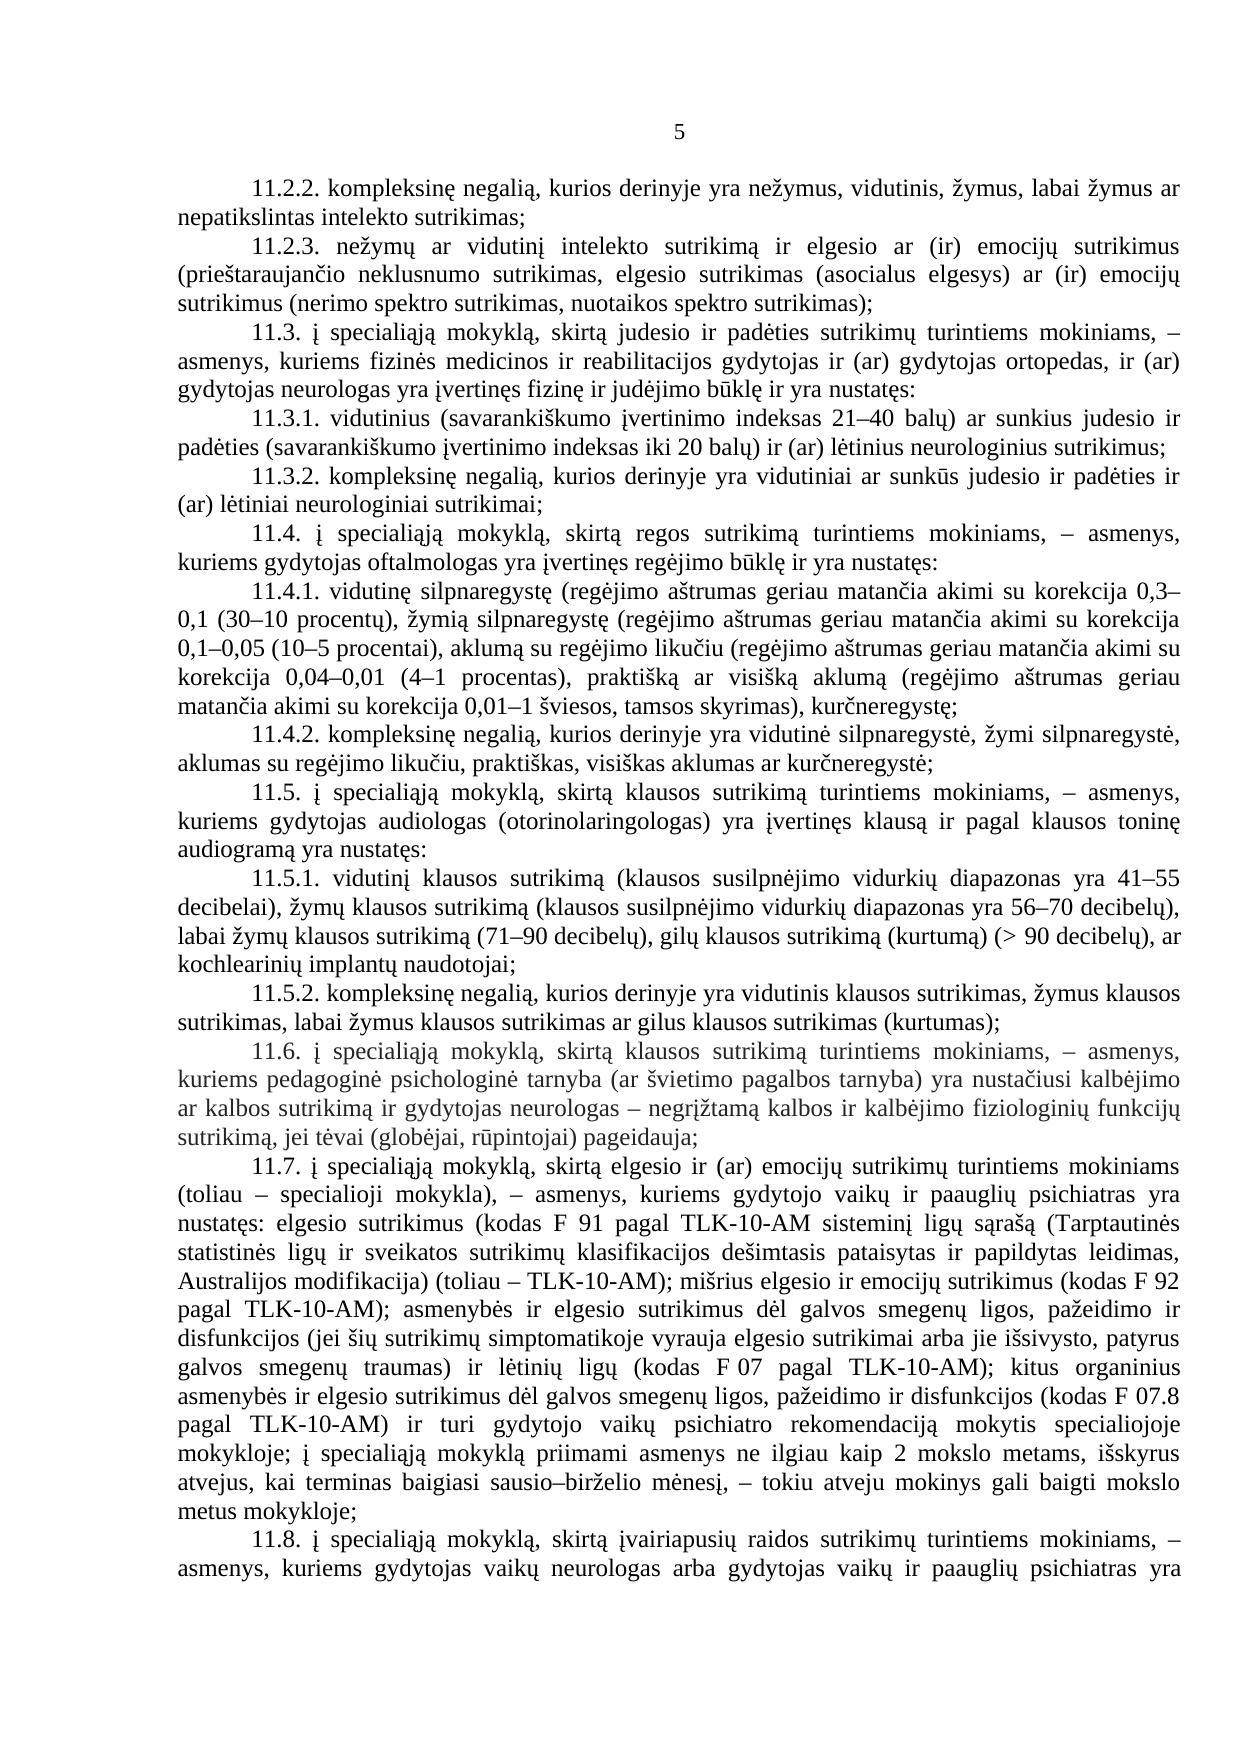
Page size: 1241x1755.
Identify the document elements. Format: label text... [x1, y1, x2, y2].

text 11.4.1. vidutinę silpnaregystę (regėjimo aštrumas geriau matančia akimi su korekcija 0,3–0,1 (30–10 procentų), žymią silpnaregystę (regėjimo aštrumas geriau matančia akimi su korekcija 0,1–0,05 (10–5 procentai), aklumą su regėjimo likučiu (regėjimo aštrumas geriau matančia akimi su korekcija 0,04–0,01 (4–1 procentas), praktišką ar visišką aklumą (regėjimo aštrumas geriau matančia akimi su korekcija 0,01–1 šviesos, tamsos skyrimas), kurčneregystę; [177, 576, 1181, 719]
text 11.3.2. kompleksinę negalią, kurios derinyje yra vidutiniai ar sunkūs judesio ir padėties ir (ar) lėtiniai neurologiniai sutrikimai; [177, 461, 1181, 518]
text 11.3. į specialiąją mokyklą, skirtą judesio ir padėties sutrikimų turintiems mokiniams, – asmenys, kuriems fizinės medicinos ir reabilitacijos gydytojas ir (ar) gydytojas ortopedas, ir (ar) gydytojas neurologas yra įvertinęs fizinę ir judėjimo būklę ir yra nustatęs: [177, 317, 1181, 403]
text 11.8. į specialiąją mokyklą, skirtą įvairiapusių raidos sutrikimų turintiems mokiniams, – asmenys, kuriems gydytojas vaikų neurologas arba gydytojas vaikų ir paauglių psichiatras yra [177, 1524, 1181, 1582]
text 11.4.2. kompleksinę negalią, kurios derinyje yra vidutinė silpnaregystė, žymi silpnaregystė, aklumas su regėjimo likučiu, praktiškas, visiškas aklumas ar kurčneregystė; [177, 719, 1181, 777]
text 11.5.2. kompleksinę negalią, kurios derinyje yra vidutinis klausos sutrikimas, žymus klausos sutrikimas, labai žymus klausos sutrikimas ar gilus klausos sutrikimas (kurtumas); [177, 978, 1181, 1036]
text 11.2.2. kompleksinę negalią, kurios derinyje yra nežymus, vidutinis, žymus, labai žymus ar nepatikslintas intelekto sutrikimas; [177, 173, 1181, 231]
text 11.4. į specialiąją mokyklą, skirtą regos sutrikimą turintiems mokiniams, – asmenys, kuriems gydytojas oftalmologas yra įvertinęs regėjimo būklę ir yra nustatęs: [177, 518, 1181, 576]
text 11.5.1. vidutinį klausos sutrikimą (klausos susilpnėjimo vidurkių diapazonas yra 41–55 decibelai), žymų klausos sutrikimą (klausos susilpnėjimo vidurkių diapazonas yra 56–70 decibelų), labai žymų klausos sutrikimą (71–90 decibelų), gilų klausos sutrikimą (kurtumą) (> 90 decibelų), ar kochlearinių implantų naudotojai; [177, 863, 1181, 978]
text 11.3.1. vidutinius (savarankiškumo įvertinimo indeksas 21–40 balų) ar sunkius judesio ir padėties (savarankiškumo įvertinimo indeksas iki 20 balų) ir (ar) lėtinius neurologinius sutrikimus; [177, 403, 1181, 461]
text 11.5. į specialiąją mokyklą, skirtą klausos sutrikimą turintiems mokiniams, – asmenys, kuriems gydytojas audiologas (otorinolaringologas) yra įvertinęs klausą ir pagal klausos toninę audiogramą yra nustatęs: [177, 777, 1181, 863]
text 11.2.3. nežymų ar vidutinį intelekto sutrikimą ir elgesio ar (ir) emocijų sutrikimus (prieštaraujančio neklusnumo sutrikimas, elgesio sutrikimas (asocialus elgesys) ar (ir) emocijų sutrikimus (nerimo spektro sutrikimas, nuotaikos spektro sutrikimas); [177, 231, 1181, 317]
text 11.6. į specialiąją mokyklą, skirtą klausos sutrikimą turintiems mokiniams, – asmenys, kuriems pedagoginė psichologinė tarnyba (ar švietimo pagalbos tarnyba) yra nustačiusi kalbėjimo ar kalbos sutrikimą ir gydytojas neurologas – negrįžtamą kalbos ir kalbėjimo fiziologinių funkcijų sutrikimą, jei tėvai (globėjai, rūpintojai) pageidauja; [177, 1036, 1181, 1151]
text 11.7. į specialiąją mokyklą, skirtą elgesio ir (ar) emocijų sutrikimų turintiems mokiniams (toliau – specialioji mokykla), – asmenys, kuriems gydytojo vaikų ir paauglių psichiatras yra nustatęs: elgesio sutrikimus (kodas F 91 pagal TLK-10-AM sisteminį ligų sąrašą (Tarptautinės statistinės ligų ir sveikatos sutrikimų klasifikacijos dešimtasis pataisytas ir papildytas leidimas, Australijos modifikacija) (toliau – TLK-10-AM); mišrius elgesio ir emocijų sutrikimus (kodas F 92 pagal TLK-10-AM); asmenybės ir elgesio sutrikimus dėl galvos smegenų ligos, pažeidimo ir disfunkcijos (jei šių sutrikimų simptomatikoje vyrauja elgesio sutrikimai arba jie išsivysto, patyrus galvos smegenų traumas) ir lėtinių ligų (kodas F 07 pagal TLK-10-AM); kitus organinius asmenybės ir elgesio sutrikimus dėl galvos smegenų ligos, pažeidimo ir disfunkcijos (kodas F 07.8 pagal TLK-10-AM) ir turi gydytojo vaikų psichiatro rekomendaciją mokytis specialiojoje mokykloje; į specialiąją mokyklą priimami asmenys ne ilgiau kaip 2 mokslo metams, išskyrus atvejus, kai terminas baigiasi sausio–birželio mėnesį, – tokiu atveju mokinys gali baigti mokslo metus mokykloje; [177, 1151, 1181, 1524]
